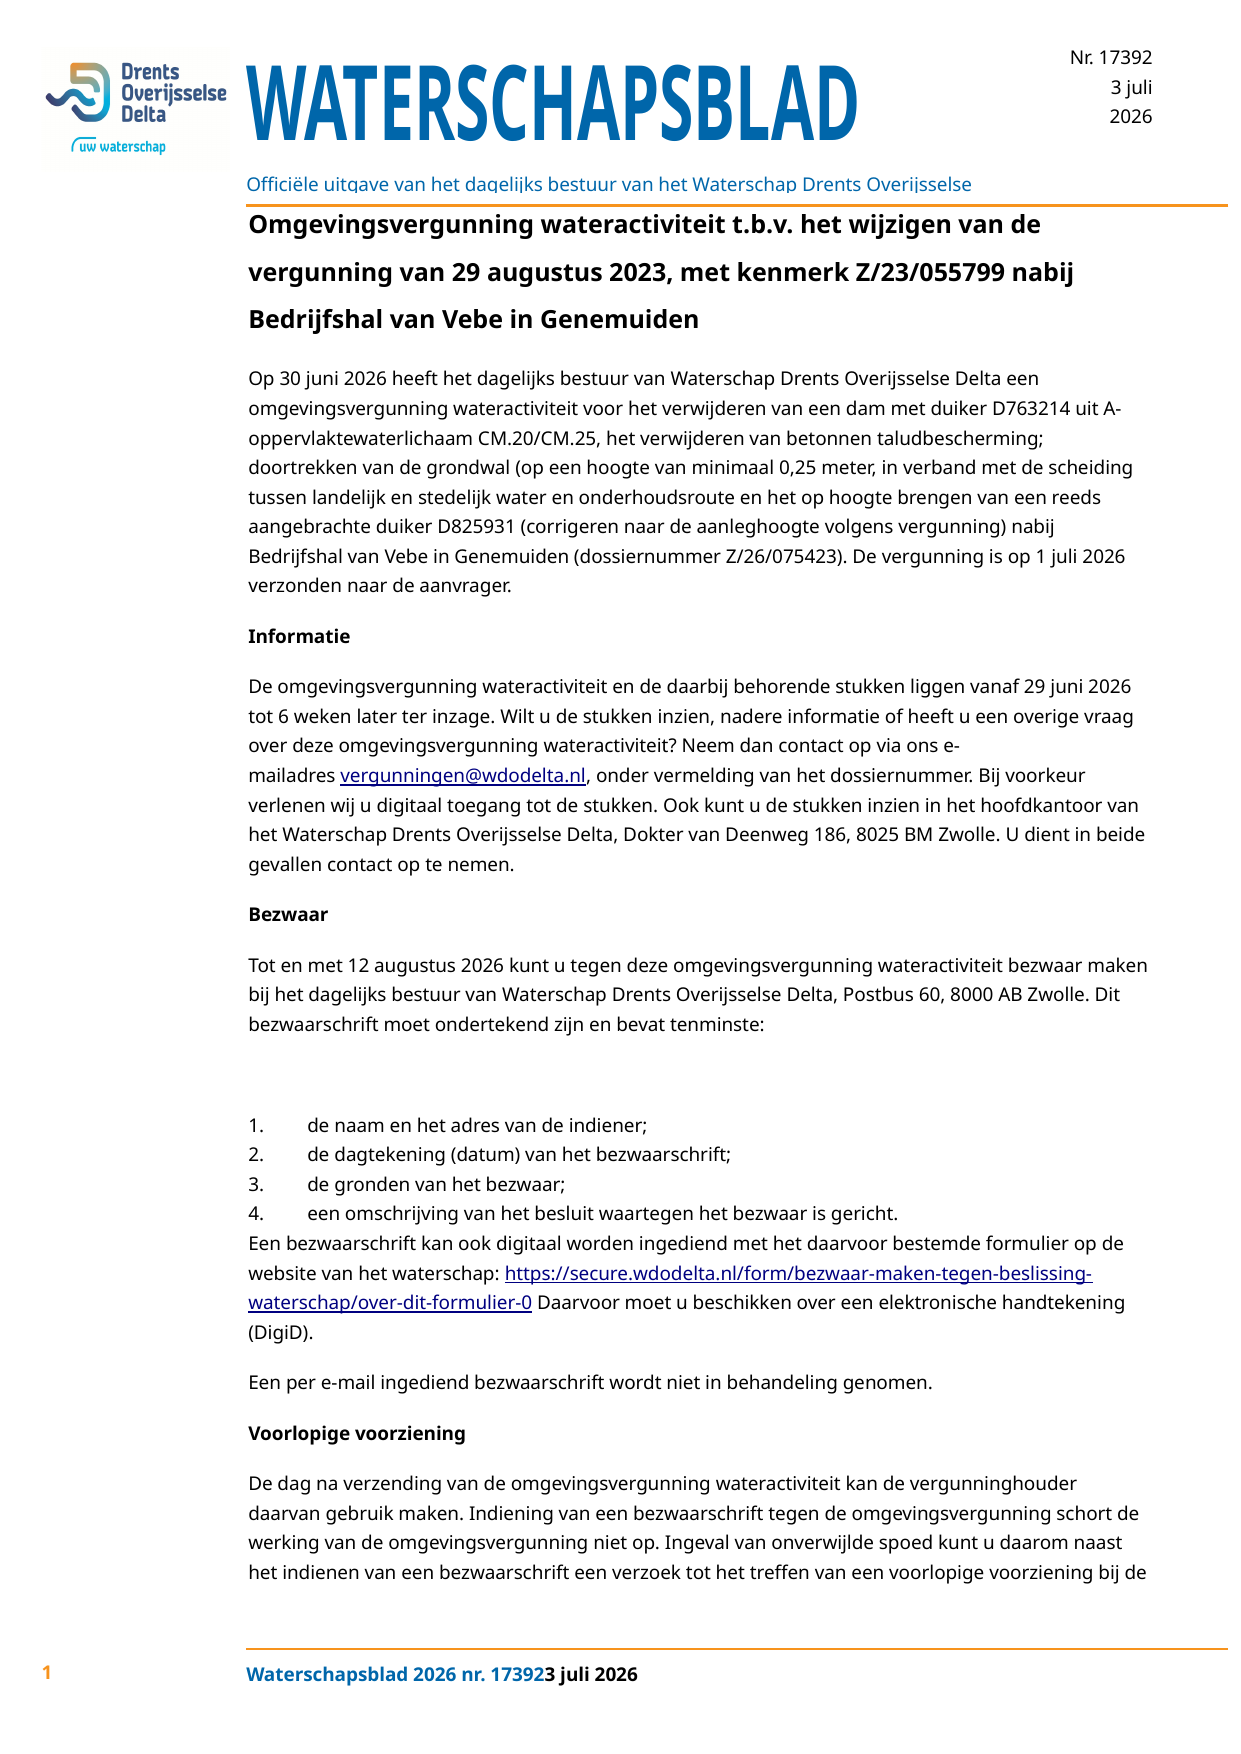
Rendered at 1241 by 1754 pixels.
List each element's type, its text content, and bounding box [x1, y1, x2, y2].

text De omgevingsvergunning wateractiviteit en de daarbij behorende stukken liggen vanaf 29 juni 2026 tot 6 weken later ter inzage. Wilt u de stukken inzien, nadere informatie of heeft u een overige vraag over deze omgevingsvergunning wateractiviteit? Neem dan contact op via ons e-mailadres vergunningen@wdodelta.nl, onder vermelding van het dossiernummer. Bij voorkeur verlenen wij u digitaal toegang tot de stukken. Ook kunt u de stukken inzien in het hoofdkantoor van het Waterschap Drents Overijsselse Delta, Dokter van Deenweg 186, 8025 BM Zwolle. U dient in beide gevallen contact op te nemen. [248, 673, 1152, 877]
list een omschrijving van het besluit waartegen het bezwaar is gericht. [248, 1201, 1152, 1226]
text Omgevingsvergunning wateractiviteit t.b.v. het wijzigen van de vergunning van 29 augustus 2023, met kenmerk Z/23/055799 nabij Bedrijfshal van Vebe in Genemuiden [248, 207, 1152, 336]
list de naam en het adres van de indiener; [248, 1112, 1152, 1137]
text Tot en met 12 augustus 2026 kunt u tegen deze omgevingsvergunning wateractiviteit bezwaar maken bij het dagelijks bestuur van Waterschap Drents Overijsselse Delta, Postbus 60, 8000 AB Zwolle. Dit bezwaarschrift moet ondertekend zijn en bevat tenminste: [248, 952, 1152, 1037]
text Bezwaar [248, 901, 1152, 927]
text Een bezwaarschrift kan ook digitaal worden ingediend met het daarvoor bestemde formulier op de website van het waterschap: https://secure.wdodelta.nl/form/bezwaar-maken-tegen-beslissing-waterschap/over-dit-formulier-0 Daarvoor moet u beschikken over een elektronische handtekening (DigiD). [248, 1230, 1152, 1344]
list de dagtekening (datum) van het bezwaarschrift; [248, 1141, 1152, 1167]
text Informatie [248, 623, 1152, 649]
text Voorlopige voorziening [248, 1420, 1152, 1445]
list de gronden van het bezwaar; [248, 1171, 1152, 1197]
text De dag na verzending van de omgevingsvergunning wateractiviteit kan de vergunninghouder daarvan gebruik maken. Indiening van een bezwaarschrift tegen de omgevingsvergunning schort de werking van de omgevingsvergunning niet op. Ingeval van onverwijlde spoed kunt u daarom naast het indienen van een bezwaarschrift een verzoek tot het treffen van een voorlopige voorziening bij de [248, 1470, 1152, 1584]
text Op 30 juni 2026 heeft het dagelijks bestuur van Waterschap Drents Overijsselse Delta een omgevingsvergunning wateractiviteit voor het verwijderen van een dam met duiker D763214 uit A-oppervlaktewaterlichaam CM.20/CM.25, het verwijderen van betonnen taludbescherming; doortrekken van de grondwal (op een hoogte van minimaal 0,25 meter, in verband met de scheiding tussen landelijk en stedelijk water en onderhoudsroute en het op hoogte brengen van een reeds aangebrachte duiker D825931 (corrigeren naar de aanleghoogte volgens vergunning) nabij Bedrijfshal van Vebe in Genemuiden (dossiernummer Z/26/075423). De vergunning is op 1 juli 2026 verzonden naar de aanvrager. [248, 366, 1152, 598]
text Een per e-mail ingediend bezwaarschrift wordt niet in behandeling genomen. [248, 1369, 1152, 1395]
picture [41, 47, 231, 172]
